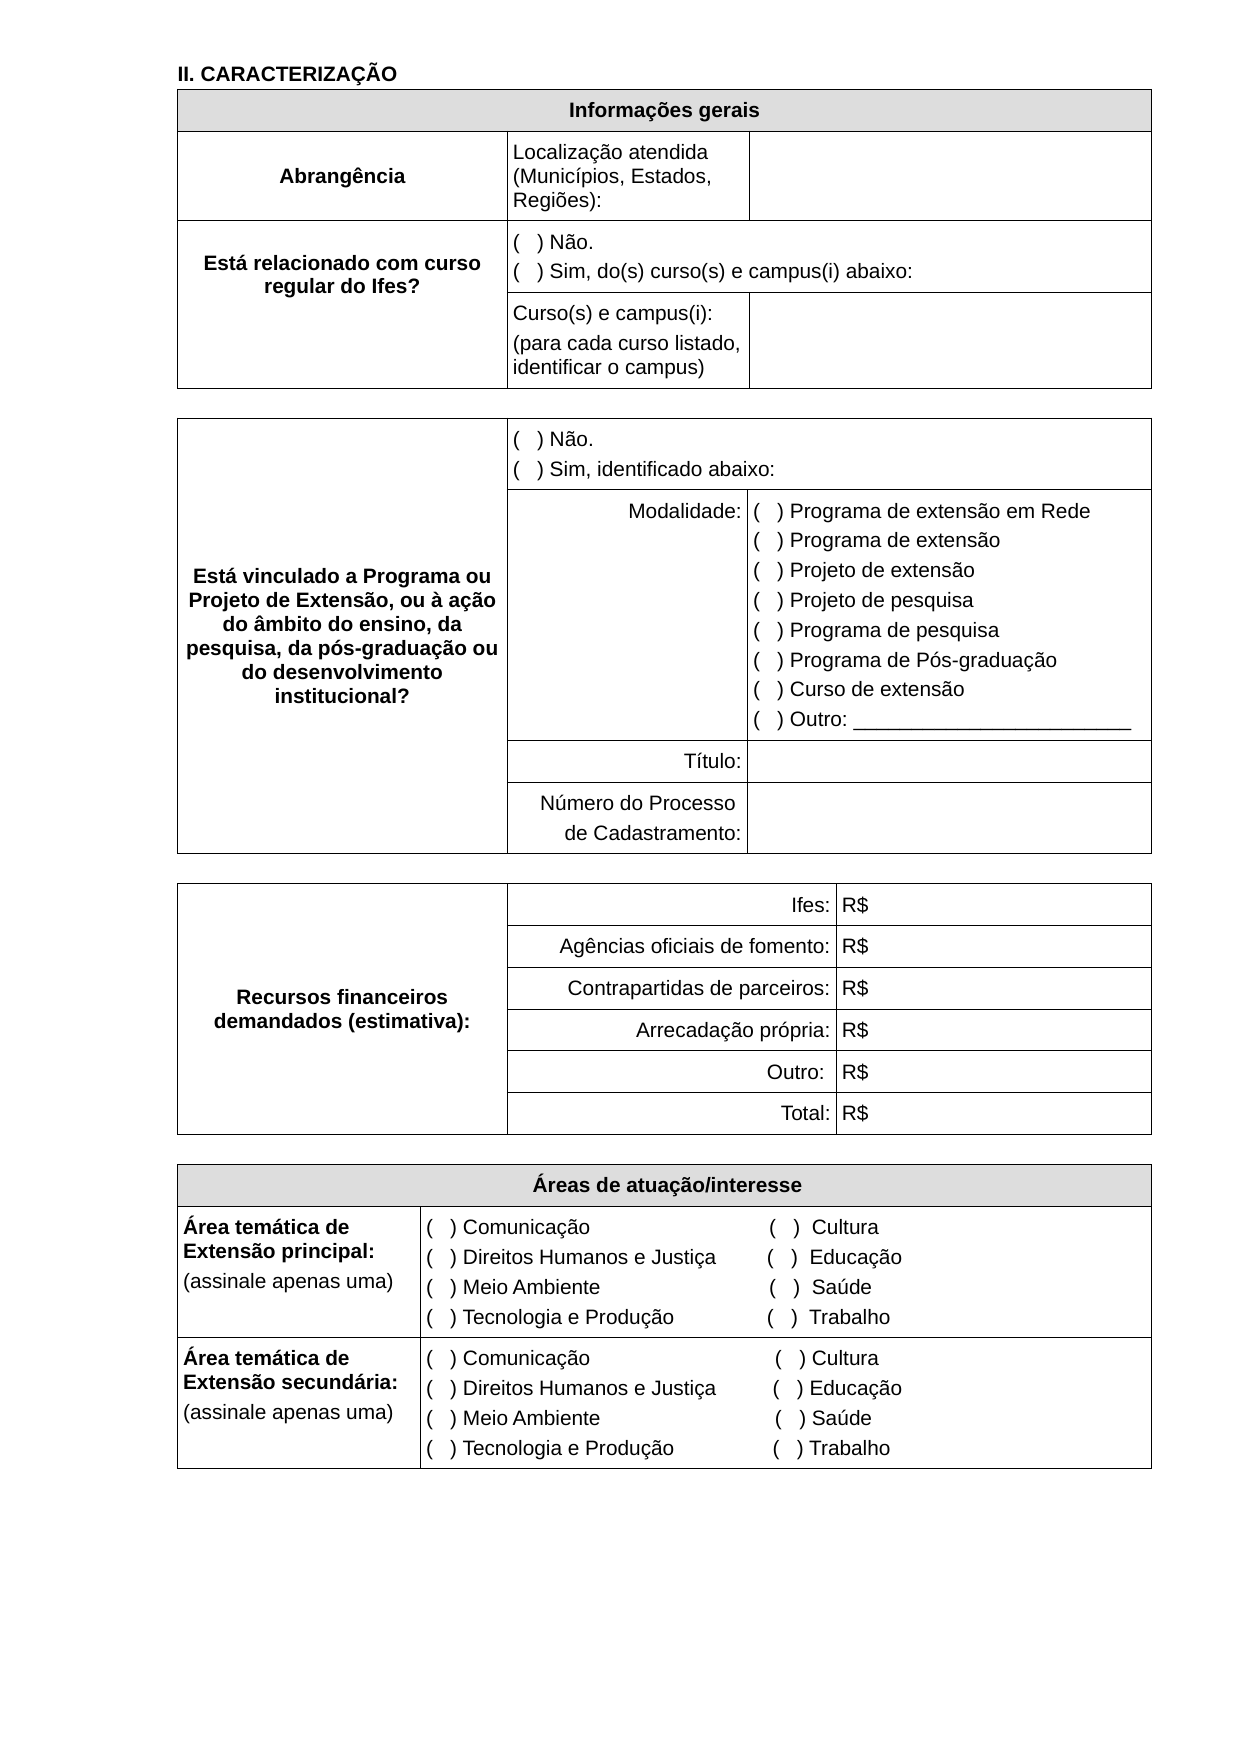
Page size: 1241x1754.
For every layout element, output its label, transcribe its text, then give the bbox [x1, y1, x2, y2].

table_cell R$ [837, 926, 1151, 967]
table_cell Contrapartidas de parceiros: [508, 968, 836, 1008]
table_cell Agências oficiais de fomento: [508, 926, 836, 967]
table_cell R$ [837, 1010, 1151, 1050]
table_header ( ) Não. ( ) Sim, identificado abaixo: [508, 419, 1151, 489]
table_cell ( ) Não. ( ) Sim, do(s) curso(s) e campus(i) abaixo: [508, 221, 1151, 292]
table_cell [750, 293, 1151, 387]
table_cell Total: [508, 1093, 836, 1134]
table_header Está vinculado a Programa ou Projeto de Extensão, ou à ação do âmbito do ensino, da pesquisa, da pós-graduação ou do desenvolvimento institucional? [178, 419, 507, 853]
table_cell Título: [508, 741, 747, 781]
table_cell R$ [837, 1051, 1151, 1092]
table_cell Localização atendida (Municípios, Estados, Regiões): [508, 132, 749, 220]
table_cell [748, 783, 1151, 853]
table_header Áreas de atuação/interesse [178, 1165, 1151, 1206]
table_cell Área temática de Extensão principal: (assinale apenas uma) [178, 1207, 420, 1337]
table_cell R$ [837, 1093, 1151, 1134]
table_cell Está relacionado com curso regular do Ifes? [178, 221, 507, 387]
table_cell Modalidade: [508, 490, 747, 739]
table_cell Número do Processo de Cadastramento: [508, 783, 747, 853]
table_header Recursos financeiros demandados (estimativa): [178, 884, 507, 1134]
table_cell ( ) Programa de extensão em Rede ( ) Programa de extensão ( ) Projeto de extensão ( ) Projeto de pesquisa ( ) Programa de pesquisa ( ) Programa de Pós-graduação ( ) Curso de extensão ( ) Outro: ________________________ [748, 490, 1151, 739]
table_cell ( ) Comunicação ( ) Cultura ( ) Direitos Humanos e Justiça ( ) Educação ( ) Meio Ambiente ( ) Saúde ( ) Tecnologia e Produção ( ) Trabalho [421, 1207, 1151, 1337]
table_cell [748, 741, 1151, 781]
table_cell Outro: [508, 1051, 836, 1092]
table_cell [750, 132, 1151, 220]
table_header Informações gerais [178, 90, 1151, 131]
table_cell ( ) Comunicação ( ) Cultura ( ) Direitos Humanos e Justiça ( ) Educação ( ) Meio Ambiente ( ) Saúde ( ) Tecnologia e Produção ( ) Trabalho [421, 1338, 1151, 1468]
table_cell Área temática de Extensão secundária: (assinale apenas uma) [178, 1338, 420, 1468]
table_cell Abrangência [178, 132, 507, 220]
table_header Ifes: [508, 884, 836, 925]
table_cell R$ [837, 968, 1151, 1008]
table_header R$ [837, 884, 1151, 925]
table_cell Curso(s) e campus(i): (para cada curso listado, identificar o campus) [508, 293, 749, 387]
text II. CARACTERIZAÇÃO [177, 62, 1152, 86]
table_cell Arrecadação própria: [508, 1010, 836, 1050]
